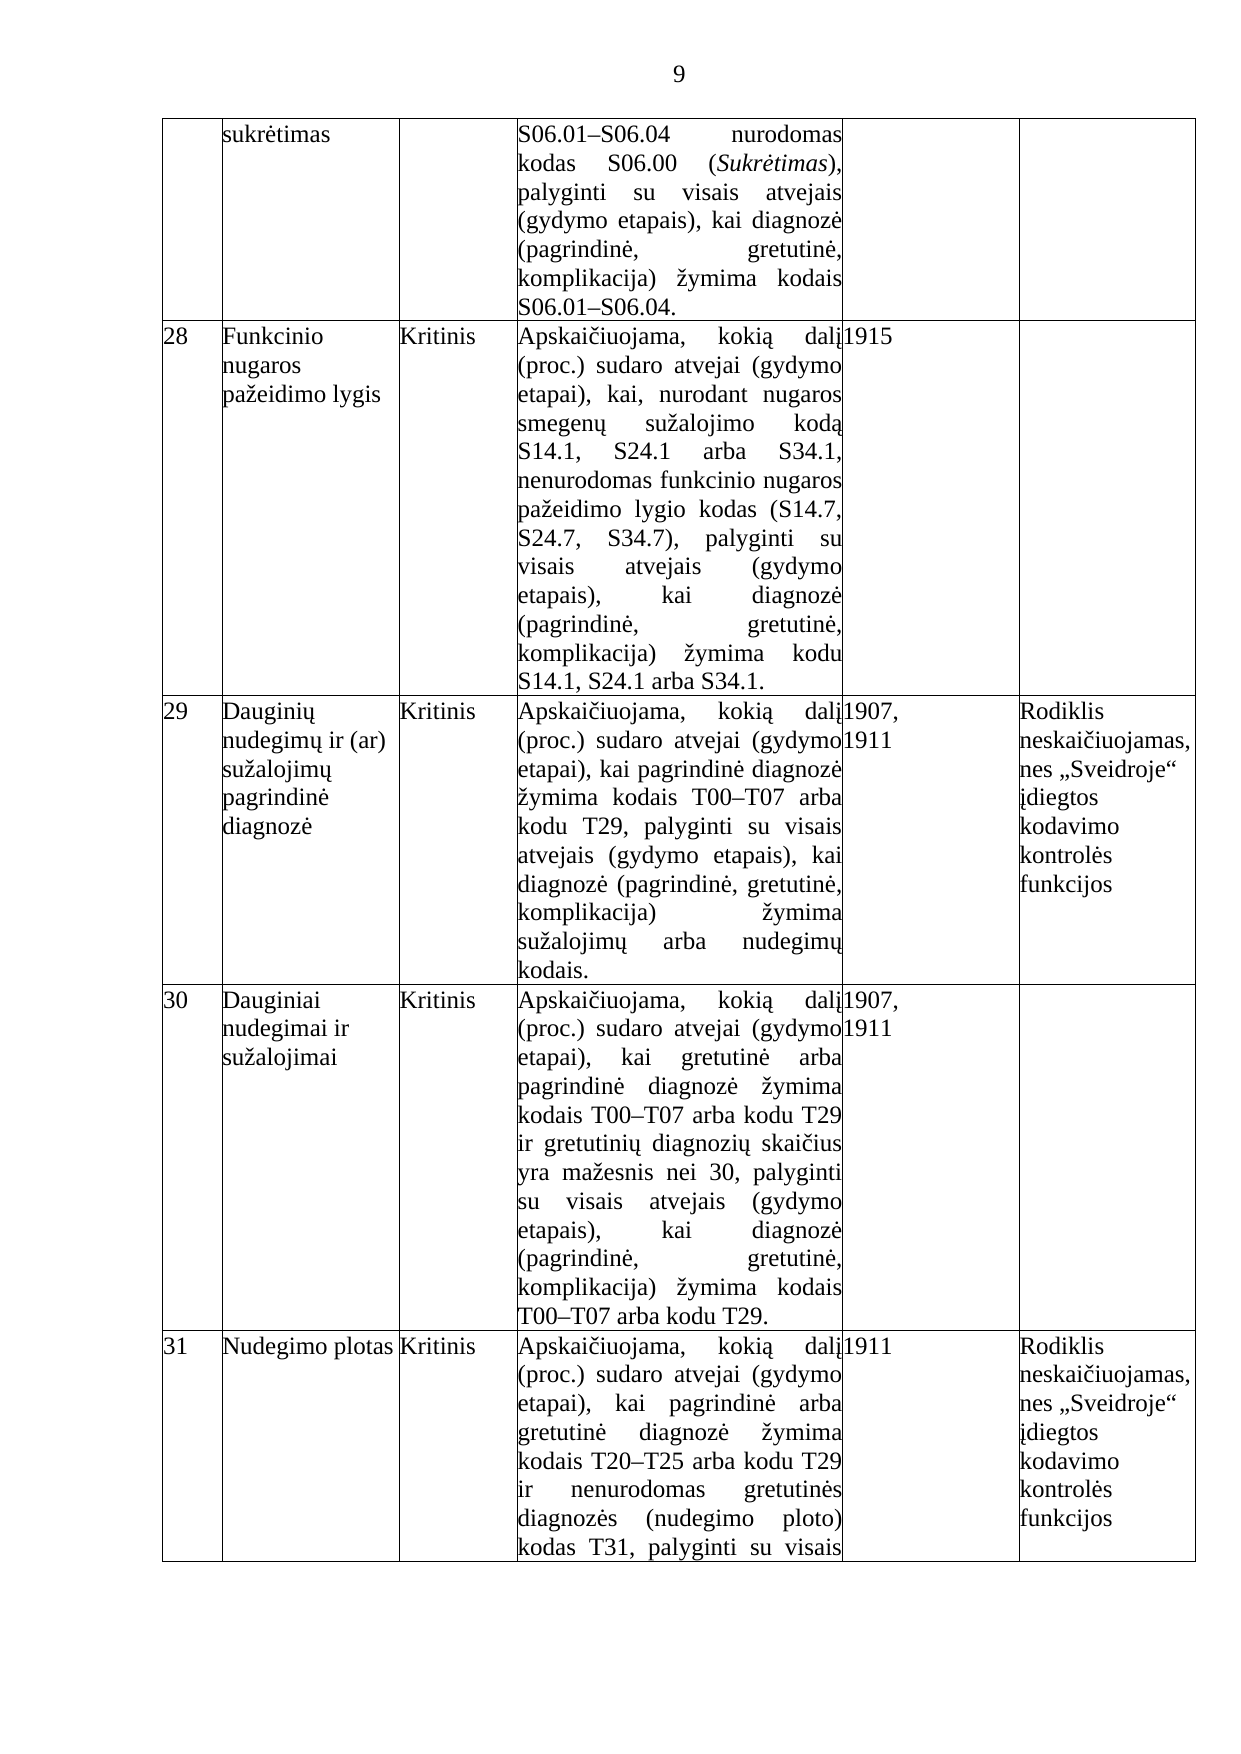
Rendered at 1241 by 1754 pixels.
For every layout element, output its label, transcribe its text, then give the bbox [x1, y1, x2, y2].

table_cell Kritinis [400, 1331, 517, 1561]
table_cell [400, 119, 517, 320]
table_cell 1911 [843, 1331, 1019, 1561]
table_cell 31 [163, 1331, 222, 1561]
table_cell 1907, 1911 [843, 696, 1019, 984]
table_cell 28 [163, 321, 222, 695]
table_cell Apskaičiuojama, kokią dalį (proc.) sudaro atvejai (gydymo etapai), kai gretutinė arba pagrindinė diagnozė žymima kodais T00–T07 arba kodu T29 ir gretutinių diagnozių skaičius yra mažesnis nei 30, palyginti su visais atvejais (gydymo etapais), kai diagnozė (pagrindinė, gretutinė, komplikacija) žymima kodais T00–T07 arba kodu T29. [518, 985, 842, 1330]
table_cell 1907, 1911 [843, 985, 1019, 1330]
table_cell Rodiklis neskaičiuojamas, nes „Sveidroje“ įdiegtos kodavimo kontrolės funkcijos [1020, 1331, 1195, 1561]
table_cell Apskaičiuojama, kokią dalį (proc.) sudaro atvejai (gydymo etapai), kai pagrindinė arba gretutinė diagnozė žymima kodais T20–T25 arba kodu T29 ir nenurodomas gretutinės diagnozės (nudegimo ploto) kodas T31, palyginti su visais [518, 1331, 842, 1561]
table_cell Apskaičiuojama, kokią dalį (proc.) sudaro atvejai (gydymo etapai), kai pagrindinė diagnozė žymima kodais T00–T07 arba kodu T29, palyginti su visais atvejais (gydymo etapais), kai diagnozė (pagrindinė, gretutinė, komplikacija) žymima sužalojimų arba nudegimų kodais. [518, 696, 842, 984]
table_cell 30 [163, 985, 222, 1330]
table_cell Apskaičiuojama, kokią dalį (proc.) sudaro atvejai (gydymo etapai), kai, nurodant nugaros smegenų sužalojimo kodą S14.1, S24.1 arba S34.1, nenurodomas funkcinio nugaros pažeidimo lygio kodas (S14.7, S24.7, S34.7), palyginti su visais atvejais (gydymo etapais), kai diagnozė (pagrindinė, gretutinė, komplikacija) žymima kodu S14.1, S24.1 arba S34.1. [518, 321, 842, 695]
table_cell Rodiklis neskaičiuojamas, nes „Sveidroje“ įdiegtos kodavimo kontrolės funkcijos [1020, 696, 1195, 984]
table_cell Dauginių nudegimų ir (ar) sužalojimų pagrindinė diagnozė [223, 696, 399, 984]
table_cell 29 [163, 696, 222, 984]
table_cell Kritinis [400, 321, 517, 695]
table_cell [163, 119, 222, 320]
table_cell [843, 119, 1019, 320]
table_cell 1915 [843, 321, 1019, 695]
table_cell S06.01–S06.04 nurodomas kodas S06.00 (Sukrėtimas), palyginti su visais atvejais (gydymo etapais), kai diagnozė (pagrindinė, gretutinė, komplikacija) žymima kodais S06.01–S06.04. [518, 119, 842, 320]
table_cell Dauginiai nudegimai ir sužalojimai [223, 985, 399, 1330]
table_cell [1020, 119, 1195, 320]
table_cell Nudegimo plotas [223, 1331, 399, 1561]
table_cell [1020, 985, 1195, 1330]
table_cell sukrėtimas [223, 119, 399, 320]
table_cell Funkcinio nugaros pažeidimo lygis [223, 321, 399, 695]
table_cell Kritinis [400, 696, 517, 984]
table_cell [1020, 321, 1195, 695]
table_cell Kritinis [400, 985, 517, 1330]
